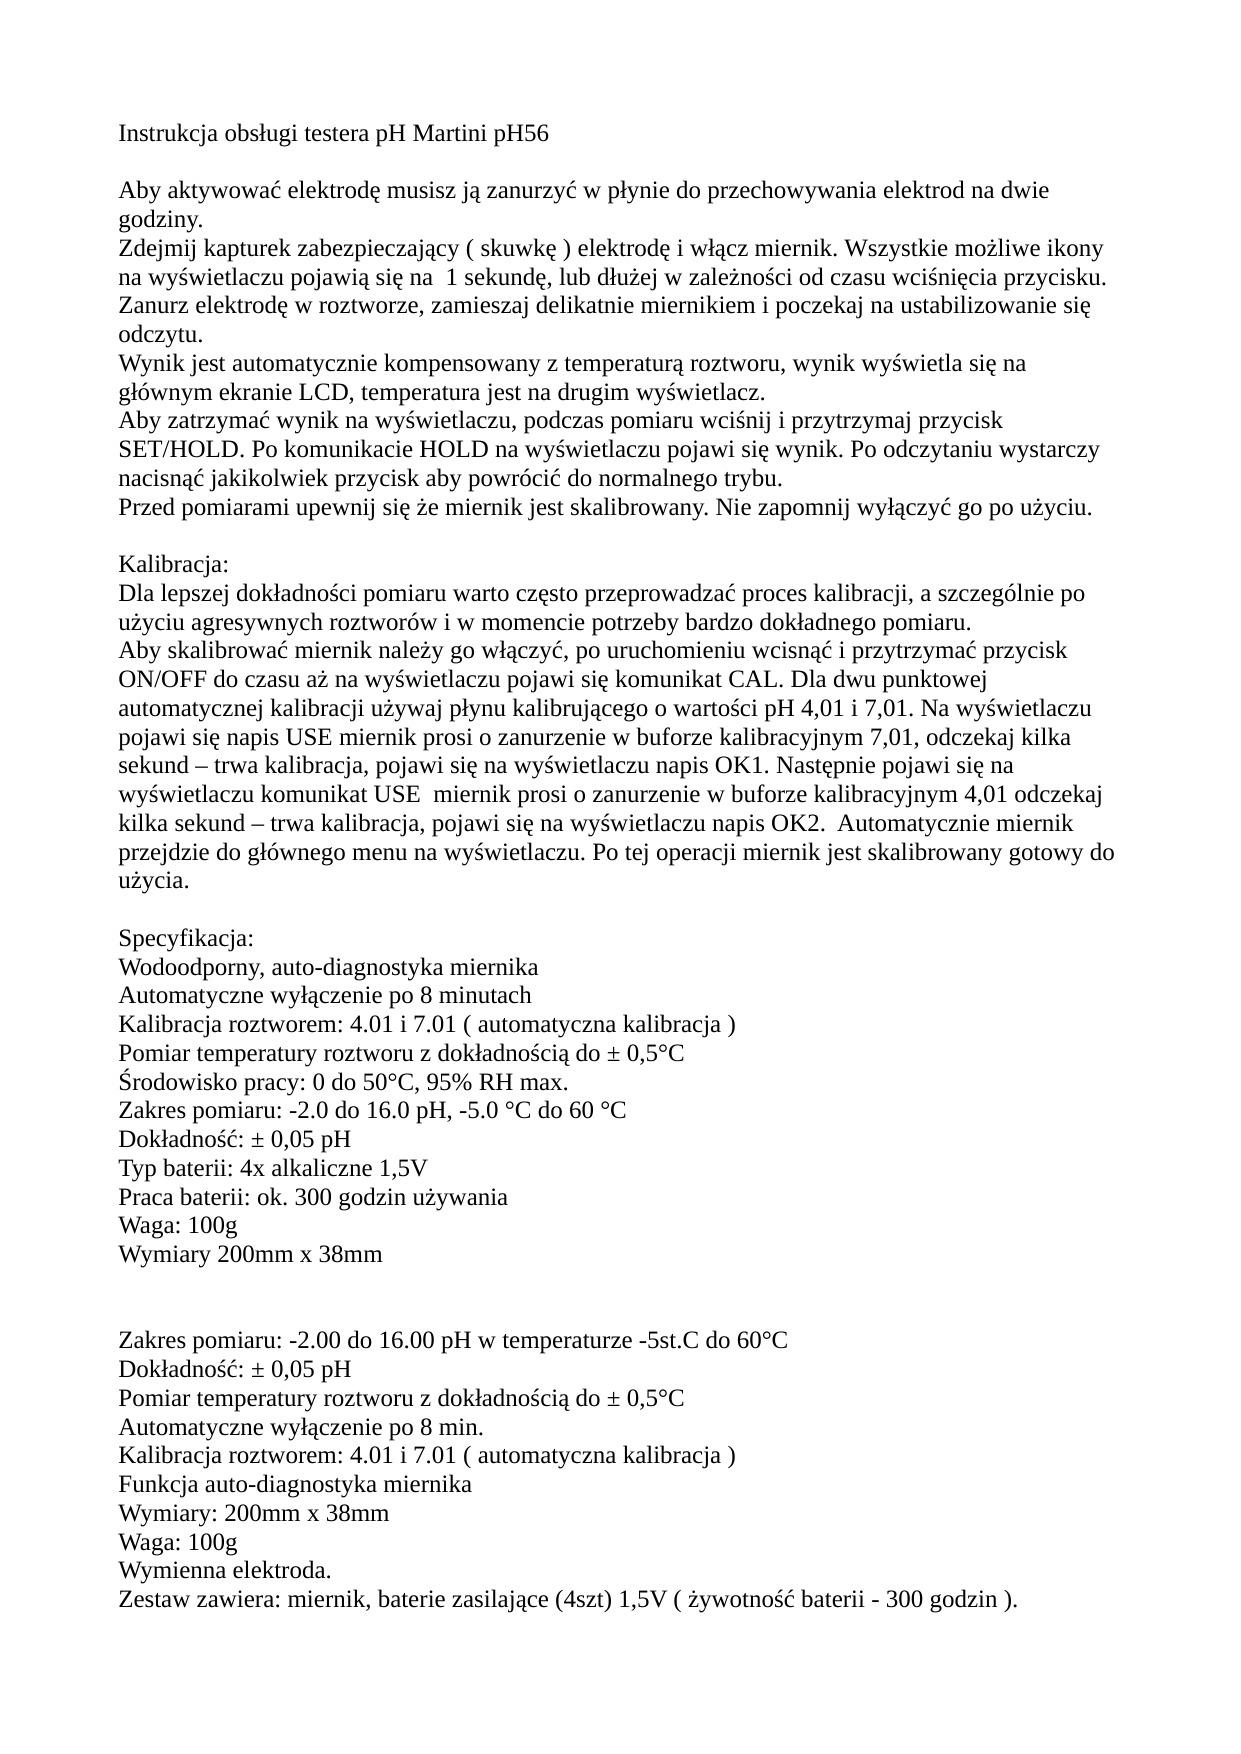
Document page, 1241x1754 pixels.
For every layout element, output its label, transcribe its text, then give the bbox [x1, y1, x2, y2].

text Typ baterii: 4x alkaliczne 1,5V [118, 1153, 1122, 1182]
text Aby zatrzymać wynik na wyświetlaczu, podczas pomiaru wciśnij i przytrzymaj przycisk SET/HOLD. Po komunikacie HOLD na wyświetlaczu pojawi się wynik. Po odczytaniu wystarczy nacisnąć jakikolwiek przycisk aby powrócić do normalnego trybu. [118, 406, 1122, 492]
text Praca baterii: ok. 300 godzin używania Waga: 100g [118, 1182, 1122, 1239]
text Specyfikacja: [118, 923, 1122, 952]
text Aby skalibrować miernik należy go włączyć, po uruchomieniu wcisnąć i przytrzymać przycisk ON/OFF do czasu aż na wyświetlaczu pojawi się komunikat CAL. Dla dwu punktowej automatycznej kalibracji używaj płynu kalibrującego o wartości pH 4,01 i 7,01. Na wyświetlaczu pojawi się napis USE miernik prosi o zanurzenie w buforze kalibracyjnym 7,01, odczekaj kilka sekund – trwa kalibracja, pojawi się na wyświetlaczu napis OK1. Następnie pojawi się na wyświetlaczu komunikat USE miernik prosi o zanurzenie w buforze kalibracyjnym 4,01 odczekaj kilka sekund – trwa kalibracja, pojawi się na wyświetlaczu napis OK2. Automatycznie miernik przejdzie do głównego menu na wyświetlaczu. Po tej operacji miernik jest skalibrowany gotowy do użycia. [118, 636, 1122, 894]
text Kalibracja: [118, 549, 1122, 578]
text Kalibracja roztworem: 4.01 i 7.01 ( automatyczna kalibracja ) Pomiar temperatury roztworu z dokładnością do ± 0,5°C Środowisko pracy: 0 do 50°C, 95% RH max. Zakres pomiaru: -2.0 do 16.0 pH, -5.0 °C do 60 °C Dokładność: ± 0,05 pH [118, 1009, 1122, 1153]
text Dla lepszej dokładności pomiaru warto często przeprowadzać proces kalibracji, a szczególnie po użyciu agresywnych roztworów i w momencie potrzeby bardzo dokładnego pomiaru. [118, 578, 1122, 636]
text Zdejmij kapturek zabezpieczający ( skuwkę ) elektrodę i włącz miernik. Wszystkie możliwe ikony na wyświetlaczu pojawią się na 1 sekundę, lub dłużej w zależności od czasu wciśnięcia przycisku. [118, 233, 1122, 291]
text Przed pomiarami upewnij się że miernik jest skalibrowany. Nie zapomnij wyłączyć go po użyciu. [118, 492, 1122, 521]
text Wynik jest automatycznie kompensowany z temperaturą roztworu, wynik wyświetla się na głównym ekranie LCD, temperatura jest na drugim wyświetlacz. [118, 348, 1122, 406]
text Zanurz elektrodę w roztworze, zamieszaj delikatnie miernikiem i poczekaj na ustabilizowanie się odczytu. [118, 291, 1122, 348]
text Wodoodporny, auto-diagnostyka miernika Automatyczne wyłączenie po 8 minutach [118, 952, 1122, 1009]
text Zakres pomiaru: -2.00 do 16.00 pH w temperaturze -5st.C do 60°C Dokładność: ± 0,05 pH Pomiar temperatury roztworu z dokładnością do ± 0,5°C Automatyczne wyłączenie po 8 min. Kalibracja roztworem: 4.01 i 7.01 ( automatyczna kalibracja ) Funkcja auto-diagnostyka miernika Wymiary: 200mm x 38mm Waga: 100g Wymienna elektroda. Zestaw zawiera: miernik, baterie zasilające (4szt) 1,5V ( żywotność baterii - 300 godzin ). [118, 1326, 1122, 1613]
text Instrukcja obsługi testera pH Martini pH56 [118, 118, 1122, 147]
text Wymiary 200mm x 38mm [118, 1239, 1122, 1268]
text Aby aktywować elektrodę musisz ją zanurzyć w płynie do przechowywania elektrod na dwie godziny. [118, 176, 1122, 233]
